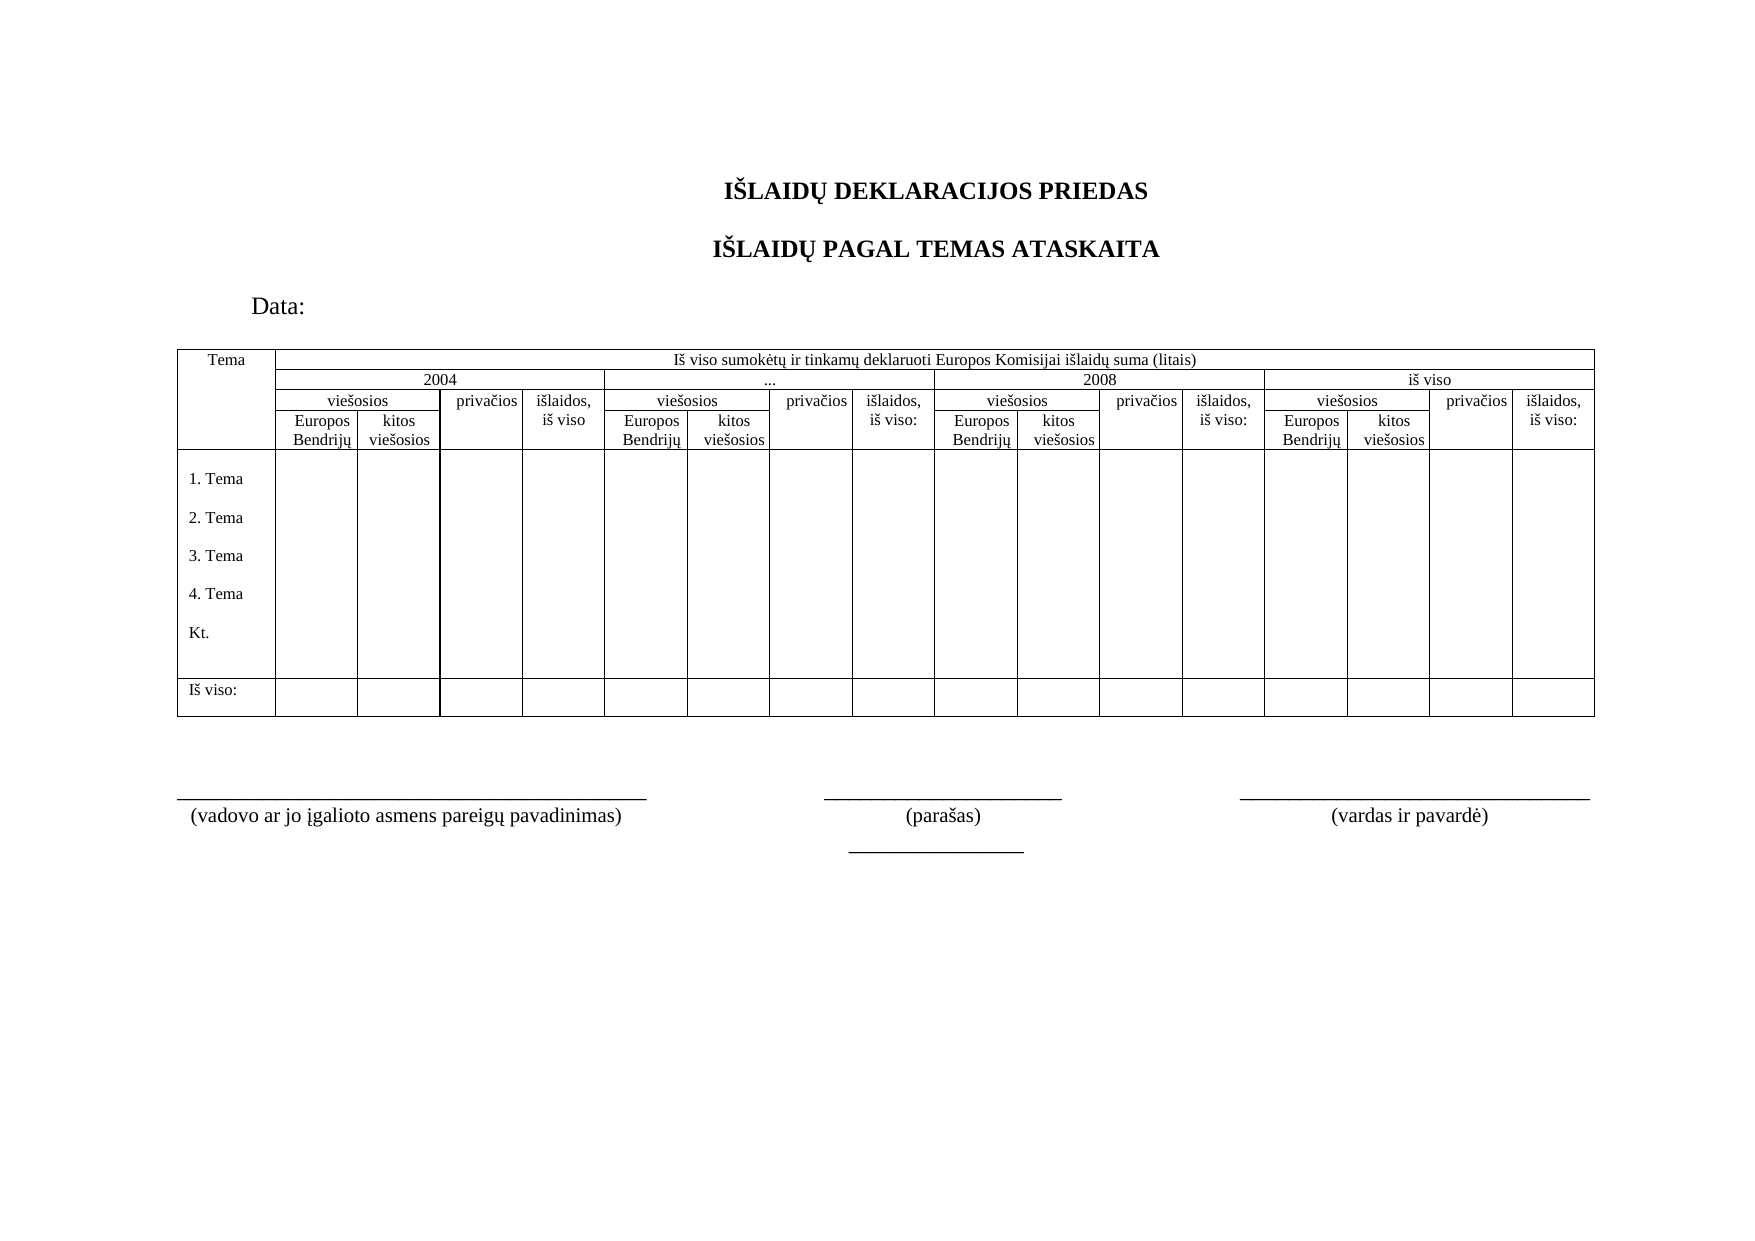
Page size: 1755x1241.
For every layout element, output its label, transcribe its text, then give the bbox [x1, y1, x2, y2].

table_cell privačios [770, 390, 852, 449]
table_cell [1183, 679, 1264, 716]
table_cell Europos Bendrijų [605, 411, 687, 449]
table_cell 1. Tema 2. Tema 3. Tema 4. Tema Kt. [178, 450, 275, 678]
table_cell [1513, 450, 1594, 678]
table_cell [358, 679, 439, 716]
table_cell kitos viešosios [1018, 411, 1099, 449]
table_cell privačios [441, 390, 522, 449]
table_cell [605, 679, 687, 716]
table_cell [770, 450, 852, 678]
table_cell [1430, 450, 1512, 678]
table_cell išlaidos, iš viso [523, 390, 604, 449]
table_cell ... [605, 370, 934, 389]
table_cell [770, 679, 852, 716]
table_cell [276, 450, 357, 678]
table_cell išlaidos, iš viso: [853, 390, 934, 449]
table_header Tema [178, 350, 275, 449]
table_cell [358, 450, 439, 678]
table_cell viešosios [276, 390, 439, 409]
table_cell [853, 679, 934, 716]
table_cell Europos Bendrijų [1265, 411, 1347, 449]
table_cell kitos viešosios [1348, 411, 1429, 449]
table_cell [523, 450, 604, 678]
table_cell [935, 679, 1017, 716]
table_cell [1100, 450, 1182, 678]
table_cell kitos viešosios [358, 411, 439, 449]
table_cell [935, 450, 1017, 678]
table_cell [1183, 450, 1264, 678]
text (vadovo ar jo įgalioto asmens pareigų pavadinimas) (parašas) (vardas ir pavardė) [177, 803, 1695, 827]
table_cell išlaidos, iš viso: [1183, 390, 1264, 449]
table_cell [1348, 450, 1429, 678]
table_cell [605, 450, 687, 678]
table_cell privačios [1430, 390, 1512, 449]
text Išlaidų deklaracijos priedas [177, 176, 1695, 205]
table_cell [1265, 450, 1347, 678]
table_cell [688, 679, 769, 716]
table_cell iš viso [1265, 370, 1594, 389]
table_cell [853, 450, 934, 678]
table_cell [1018, 679, 1099, 716]
table_cell [1265, 679, 1347, 716]
table_header Iš viso sumokėtų ir tinkamų deklaruoti Europos Komisijai išlaidų suma (litais) [276, 350, 1594, 369]
table_cell viešosios [605, 390, 769, 409]
table_cell kitos viešosios [688, 411, 769, 449]
table_cell Iš viso: [178, 679, 275, 716]
table_cell viešosios [1265, 390, 1429, 409]
table_cell [1018, 450, 1099, 678]
table_cell [523, 679, 604, 716]
table_cell [1100, 679, 1182, 716]
table_cell 2004 [276, 370, 604, 389]
text Data: [177, 291, 1695, 320]
table_cell Europos Bendrijų [276, 411, 357, 449]
text ______________ [177, 827, 1695, 856]
table_cell [688, 450, 769, 678]
table_cell [1348, 679, 1429, 716]
table_cell viešosios [935, 390, 1099, 409]
table_cell privačios [1100, 390, 1182, 449]
table_cell [1513, 679, 1594, 716]
text IŠLAIDŲ PAGAL TEMAS ATASKAITA [177, 234, 1695, 263]
table_cell išlaidos, iš viso: [1513, 390, 1594, 449]
table_cell Europos Bendrijų [935, 411, 1017, 449]
table_cell 2008 [935, 370, 1264, 389]
table_cell [276, 679, 357, 716]
table_cell [441, 450, 522, 678]
table_cell [441, 679, 522, 716]
table_cell [1430, 679, 1512, 716]
